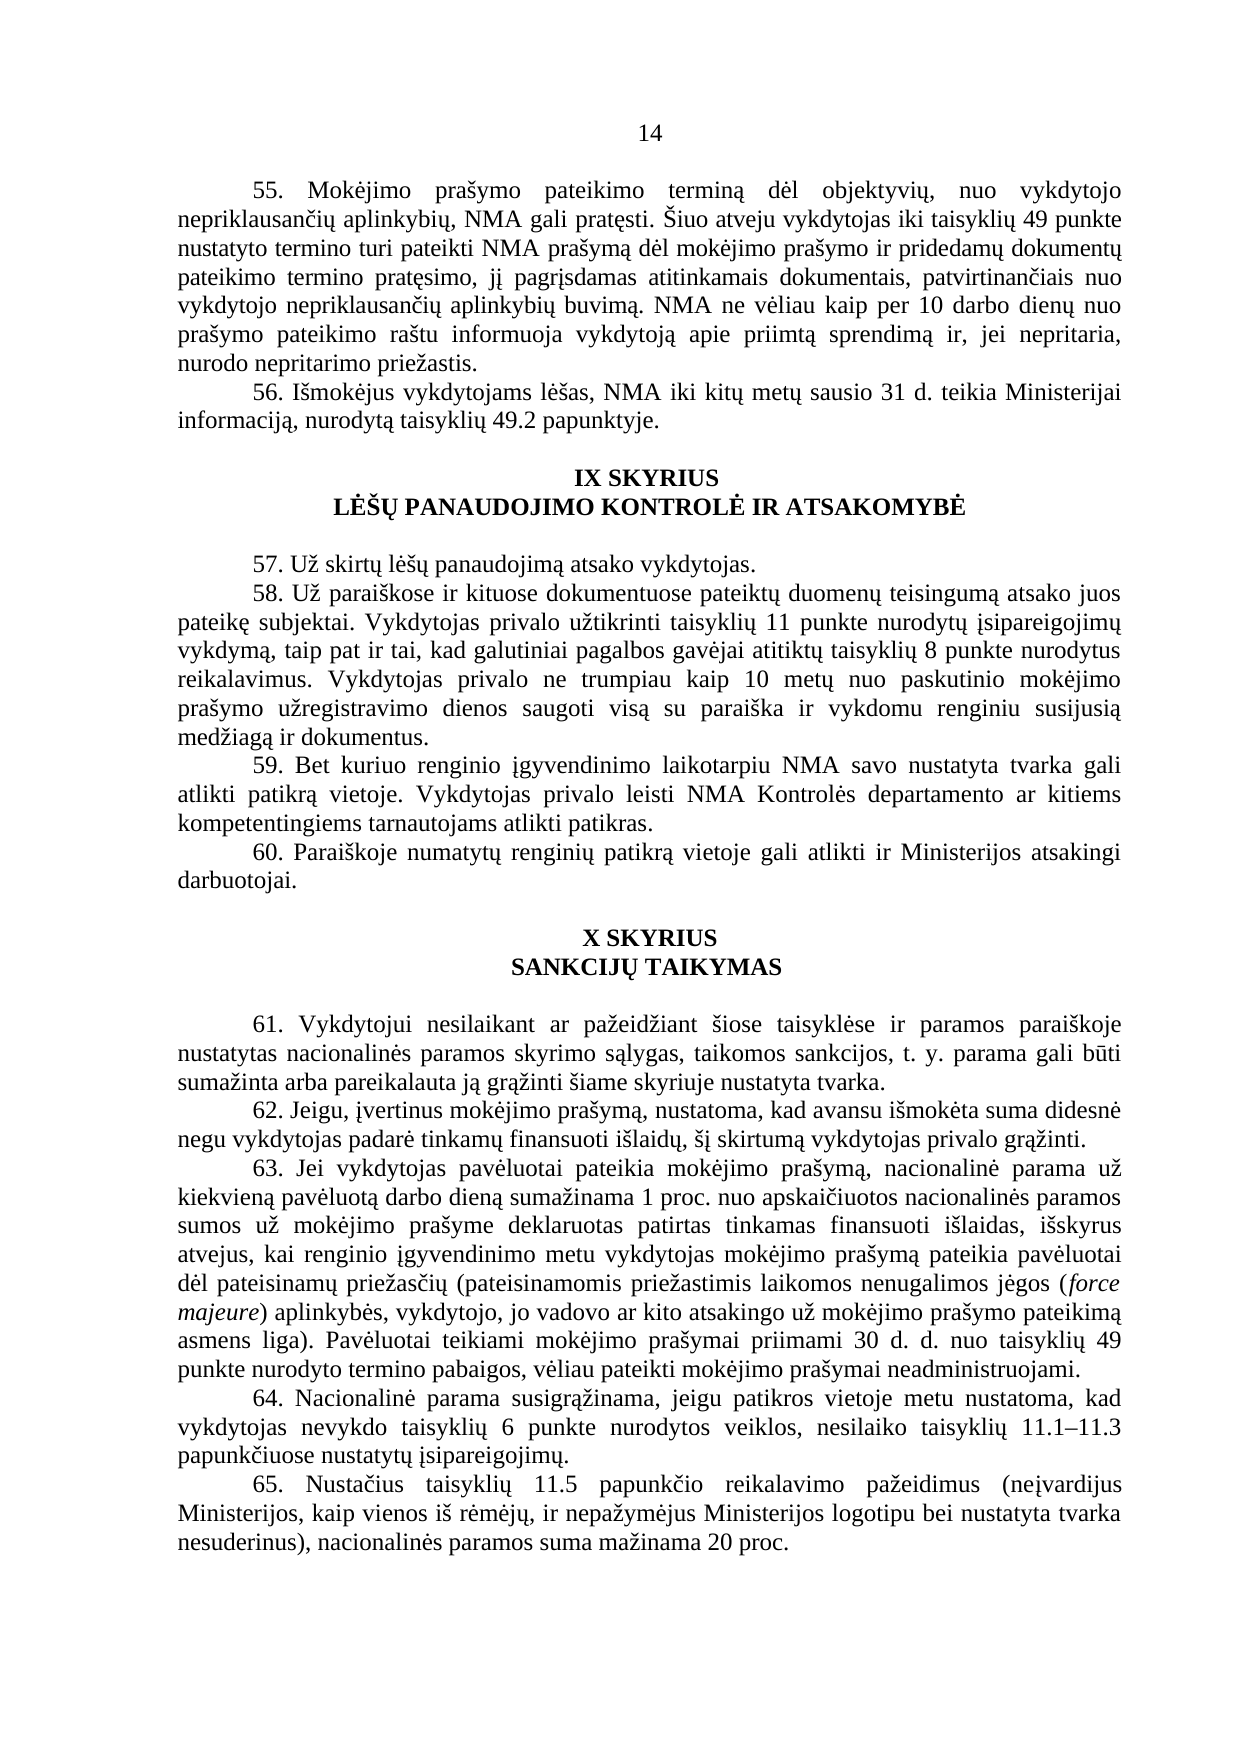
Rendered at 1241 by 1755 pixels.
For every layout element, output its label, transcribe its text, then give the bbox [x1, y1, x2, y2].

text 61. Vykdytojui nesilaikant ar pažeidžiant šiose taisyklėse ir paramos paraiškoje nustatytas nacionalinės paramos skyrimo sąlygas, taikomos sankcijos, t. y. parama gali būti sumažinta arba pareikalauta ją grąžinti šiame skyriuje nustatyta tvarka. [177, 1009, 1122, 1096]
text 64. Nacionalinė parama susigrąžinama, jeigu patikros vietoje metu nustatoma, kad vykdytojas nevykdo taisyklių 6 punkte nurodytos veiklos, nesilaiko taisyklių 11.1–11.3 papunkčiuose nustatytų įsipareigojimų. [177, 1383, 1122, 1469]
text 59. Bet kuriuo renginio įgyvendinimo laikotarpiu NMA savo nustatyta tvarka gali atlikti patikrą vietoje. Vykdytojas privalo leisti NMA Kontrolės departamento ar kitiems kompetentingiems tarnautojams atlikti patikras. [177, 751, 1122, 837]
text X SKYRIUS [177, 923, 1122, 952]
text 63. Jei vykdytojas pavėluotai pateikia mokėjimo prašymą, nacionalinė parama už kiekvieną pavėluotą darbo dieną sumažinama 1 proc. nuo apskaičiuotos nacionalinės paramos sumos už mokėjimo prašyme deklaruotas patirtas tinkamas finansuoti išlaidas, išskyrus atvejus, kai renginio įgyvendinimo metu vykdytojas mokėjimo prašymą pateikia pavėluotai dėl pateisinamų priežasčių (pateisinamomis priežastimis laikomos nenugalimos jėgos (force majeure) aplinkybės, vykdytojo, jo vadovo ar kito atsakingo už mokėjimo prašymo pateikimą asmens liga). Pavėluotai teikiami mokėjimo prašymai priimami 30 d. d. nuo taisyklių 49 punkte nurodyto termino pabaigos, vėliau pateikti mokėjimo prašymai neadministruojami. [177, 1153, 1122, 1383]
text 58. Už paraiškose ir kituose dokumentuose pateiktų duomenų teisingumą atsako juos pateikę subjektai. Vykdytojas privalo užtikrinti taisyklių 11 punkte nurodytų įsipareigojimų vykdymą, taip pat ir tai, kad galutiniai pagalbos gavėjai atitiktų taisyklių 8 punkte nurodytus reikalavimus. Vykdytojas privalo ne trumpiau kaip 10 metų nuo paskutinio mokėjimo prašymo užregistravimo dienos saugoti visą su paraiška ir vykdomu renginiu susijusią medžiagą ir dokumentus. [177, 578, 1122, 751]
text 62. Jeigu, įvertinus mokėjimo prašymą, nustatoma, kad avansu išmokėta suma didesnė negu vykdytojas padarė tinkamų finansuoti išlaidų, šį skirtumą vykdytojas privalo grąžinti. [177, 1096, 1122, 1153]
text IX SKYRIUS [177, 463, 1122, 492]
text LĖŠŲ PANAUDOJIMO KONTROLĖ IR ATSAKOMYBĖ [177, 492, 1122, 521]
text 65. Nustačius taisyklių 11.5 papunkčio reikalavimo pažeidimus (neįvardijus Ministerijos, kaip vienos iš rėmėjų, ir nepažymėjus Ministerijos logotipu bei nustatyta tvarka nesuderinus), nacionalinės paramos suma mažinama 20 proc. [177, 1469, 1122, 1556]
text 60. Paraiškoje numatytų renginių patikrą vietoje gali atlikti ir Ministerijos atsakingi darbuotojai. [177, 837, 1122, 894]
text 57. Už skirtų lėšų panaudojimą atsako vykdytojas. [177, 549, 1122, 578]
text 55. Mokėjimo prašymo pateikimo terminą dėl objektyvių, nuo vykdytojo nepriklausančių aplinkybių, NMA gali pratęsti. Šiuo atveju vykdytojas iki taisyklių 49 punkte nustatyto termino turi pateikti NMA prašymą dėl mokėjimo prašymo ir pridedamų dokumentų pateikimo termino pratęsimo, jį pagrįsdamas atitinkamais dokumentais, patvirtinančiais nuo vykdytojo nepriklausančių aplinkybių buvimą. NMA ne vėliau kaip per 10 darbo dienų nuo prašymo pateikimo raštu informuoja vykdytoją apie priimtą sprendimą ir, jei nepritaria, nurodo nepritarimo priežastis. [177, 176, 1122, 377]
text SANKCIJŲ TAIKYMAS [177, 952, 1122, 981]
text 56. Išmokėjus vykdytojams lėšas, NMA iki kitų metų sausio 31 d. teikia Ministerijai informaciją, nurodytą taisyklių 49.2 papunktyje. [177, 377, 1122, 434]
